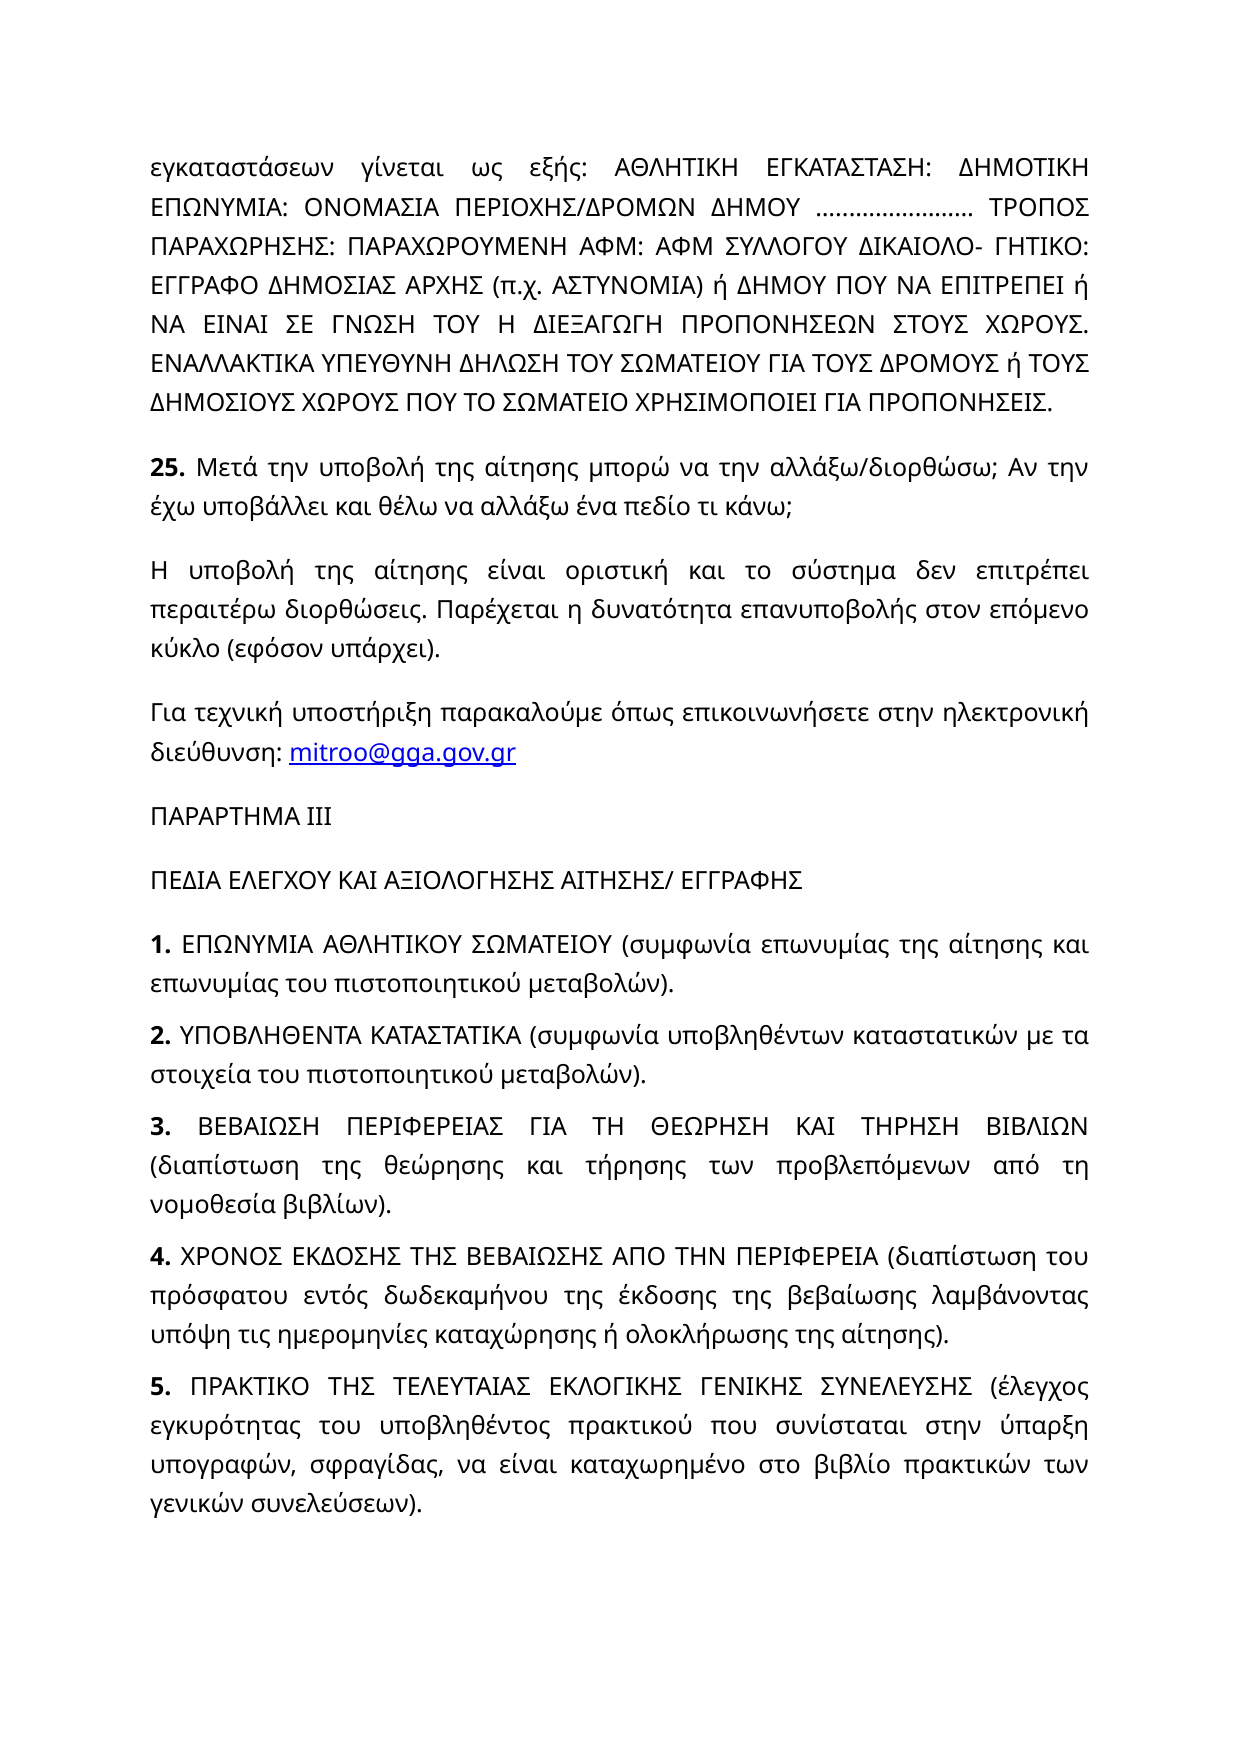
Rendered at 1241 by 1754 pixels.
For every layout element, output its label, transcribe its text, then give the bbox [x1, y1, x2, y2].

text ΠΕΔΙΑ ΕΛΕΓΧΟΥ ΚΑΙ ΑΞΙΟΛΟΓΗΣΗΣ ΑΙΤΗΣΗΣ/ ΕΓΓΡΑΦΗΣ [150, 862, 1090, 897]
text 4. ΧΡΟΝΟΣ ΕΚΔΟΣΗΣ ΤΗΣ ΒΕΒΑΙΩΣΗΣ ΑΠΟ ΤΗΝ ΠΕΡΙΦΕΡΕΙΑ (διαπίστωση του πρόσφατου εντός δωδεκαμήνου της έκδοσης της βεβαίωσης λαμβάνοντας υπόψη τις ημερομηνίες καταχώρησης ή ολοκλήρωσης της αίτησης). [150, 1238, 1090, 1351]
text 2. ΥΠΟΒΛΗΘΕΝΤΑ ΚΑΤΑΣΤΑΤΙΚΑ (συμφωνία υποβληθέντων καταστατικών με τα στοιχεία του πιστοποιητικού μεταβολών). [150, 1017, 1090, 1091]
text 3. ΒΕΒΑΙΩΣΗ ΠΕΡΙΦΕΡΕΙΑΣ ΓΙΑ ΤΗ ΘΕΩΡΗΣΗ ΚΑΙ ΤΗΡΗΣΗ ΒΙΒΛΙΩΝ (διαπίστωση της θεώρησης και τήρησης των προβλεπόμενων από τη νομοθεσία βιβλίων). [150, 1108, 1090, 1221]
text Η υποβολή της αίτησης είναι οριστική και το σύστημα δεν επιτρέπει περαιτέρω διορθώσεις. Παρέχεται η δυνατότητα επανυποβολής στον επόμενο κύκλο (εφόσον υπάρχει). [150, 552, 1090, 665]
text 5. ΠΡΑΚΤΙΚΟ ΤΗΣ ΤΕΛΕΥΤΑΙΑΣ ΕΚΛΟΓΙΚΗΣ ΓΕΝΙΚΗΣ ΣΥΝΕΛΕΥΣΗΣ (έλεγχος εγκυρότητας του υποβληθέντος πρακτικού που συνίσταται στην ύπαρξη υπογραφών, σφραγίδας, να είναι καταχωρημένο στο βιβλίο πρακτικών των γενικών συνελεύσεων). [150, 1368, 1090, 1520]
text Για τεχνική υποστήριξη παρακαλούμε όπως επικοινωνήσετε στην ηλεκτρονική διεύθυνση: mitroo@gga.gov.gr [150, 695, 1090, 768]
text ΠΑΡΑΡΤΗΜΑ ΙΙΙ [150, 798, 1090, 832]
text 1. ΕΠΩΝΥΜΙΑ ΑΘΛΗΤΙΚΟΥ ΣΩΜΑΤΕΙΟΥ (συμφωνία επωνυμίας της αίτησης και επωνυμίας του πιστοποιητικού μεταβολών). [150, 927, 1090, 1000]
text 25. Μετά την υποβολή της αίτησης μπορώ να την αλλάξω/διορθώσω; Αν την έχω υποβάλλει και θέλω να αλλάξω ένα πεδίο τι κάνω; [150, 449, 1090, 522]
text εγκαταστάσεων γίνεται ως εξής: ΑΘΛΗΤΙΚΗ ΕΓΚΑΤΑΣΤΑΣΗ: ΔΗΜΟΤΙΚΗ ΕΠΩΝΥΜΙΑ: ΟΝΟΜΑΣΙΑ ΠΕΡΙΟΧΗΣ/ΔΡΟΜΩΝ ΔΗΜΟΥ …...……………… ΤΡΟΠΟΣ ΠΑΡΑΧΩΡΗΣΗΣ: ΠΑΡΑΧΩΡΟΥΜΕΝΗ ΑΦΜ: ΑΦΜ ΣΥΛΛΟΓΟΥ ΔΙΚΑΙΟΛΟ- ΓΗΤΙΚΟ: ΕΓΓΡΑΦΟ ΔΗΜΟΣΙΑΣ ΑΡΧΗΣ (π.χ. ΑΣΤΥΝΟΜΙΑ) ή ΔΗΜΟΥ ΠΟΥ ΝΑ ΕΠΙΤΡΕΠΕΙ ή ΝΑ ΕΙΝΑΙ ΣΕ ΓΝΩΣΗ ΤΟΥ Η ΔΙΕΞΑΓΩΓΗ ΠΡΟΠΟΝΗΣΕΩΝ ΣΤΟΥΣ ΧΩΡΟΥΣ. ΕΝΑΛΛΑΚΤΙΚΑ ΥΠΕΥΘΥΝΗ ΔΗΛΩΣΗ ΤΟΥ ΣΩΜΑΤΕΙΟΥ ΓΙΑ ΤΟΥΣ ΔΡΟΜΟΥΣ ή ΤΟΥΣ ΔΗΜΟΣΙΟΥΣ ΧΩΡΟΥΣ ΠΟΥ ΤΟ ΣΩΜΑΤΕΙΟ ΧΡΗΣΙΜΟΠΟΙΕΙ ΓΙΑ ΠΡΟΠΟΝΗΣΕΙΣ. [150, 150, 1090, 419]
